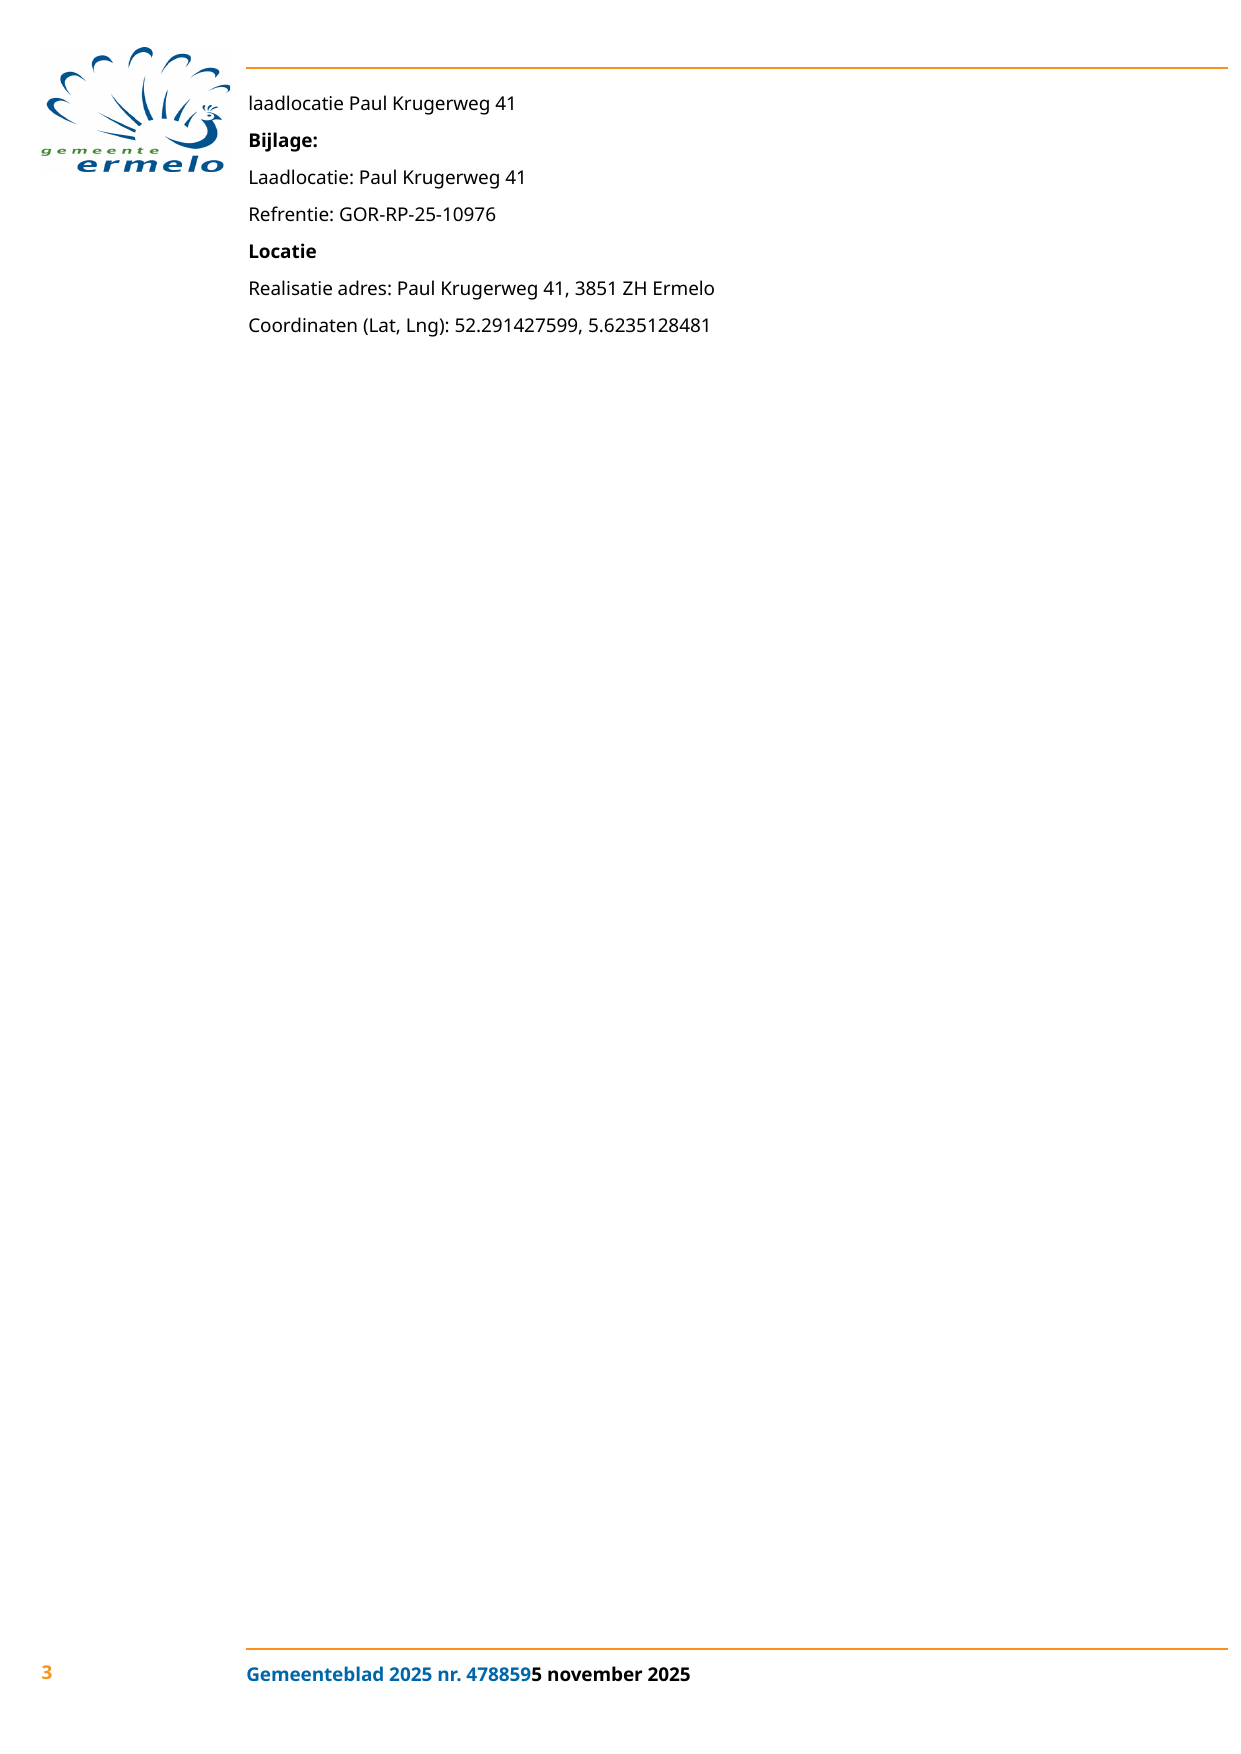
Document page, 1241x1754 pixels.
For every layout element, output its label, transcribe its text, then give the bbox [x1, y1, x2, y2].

text Bijlage: [248, 132, 271, 151]
text Coordinaten (Lat, Lng): 52.291427599, 5.6235128481 [857, 317, 1152, 336]
text Refrentie: GOR-RP-25-10976 [857, 206, 1152, 225]
text Bijlage: [857, 132, 1152, 151]
text laadlocatie Paul Krugerweg 41 [857, 95, 1152, 114]
text Laadlocatie: Paul Krugerweg 41 [857, 169, 1152, 188]
text Realisatie adres: Paul Krugerweg 41, 3851 ZH Ermelo [857, 280, 1152, 299]
picture [41, 47, 231, 172]
text Locatie [857, 243, 1152, 262]
text Locatie [248, 243, 271, 262]
